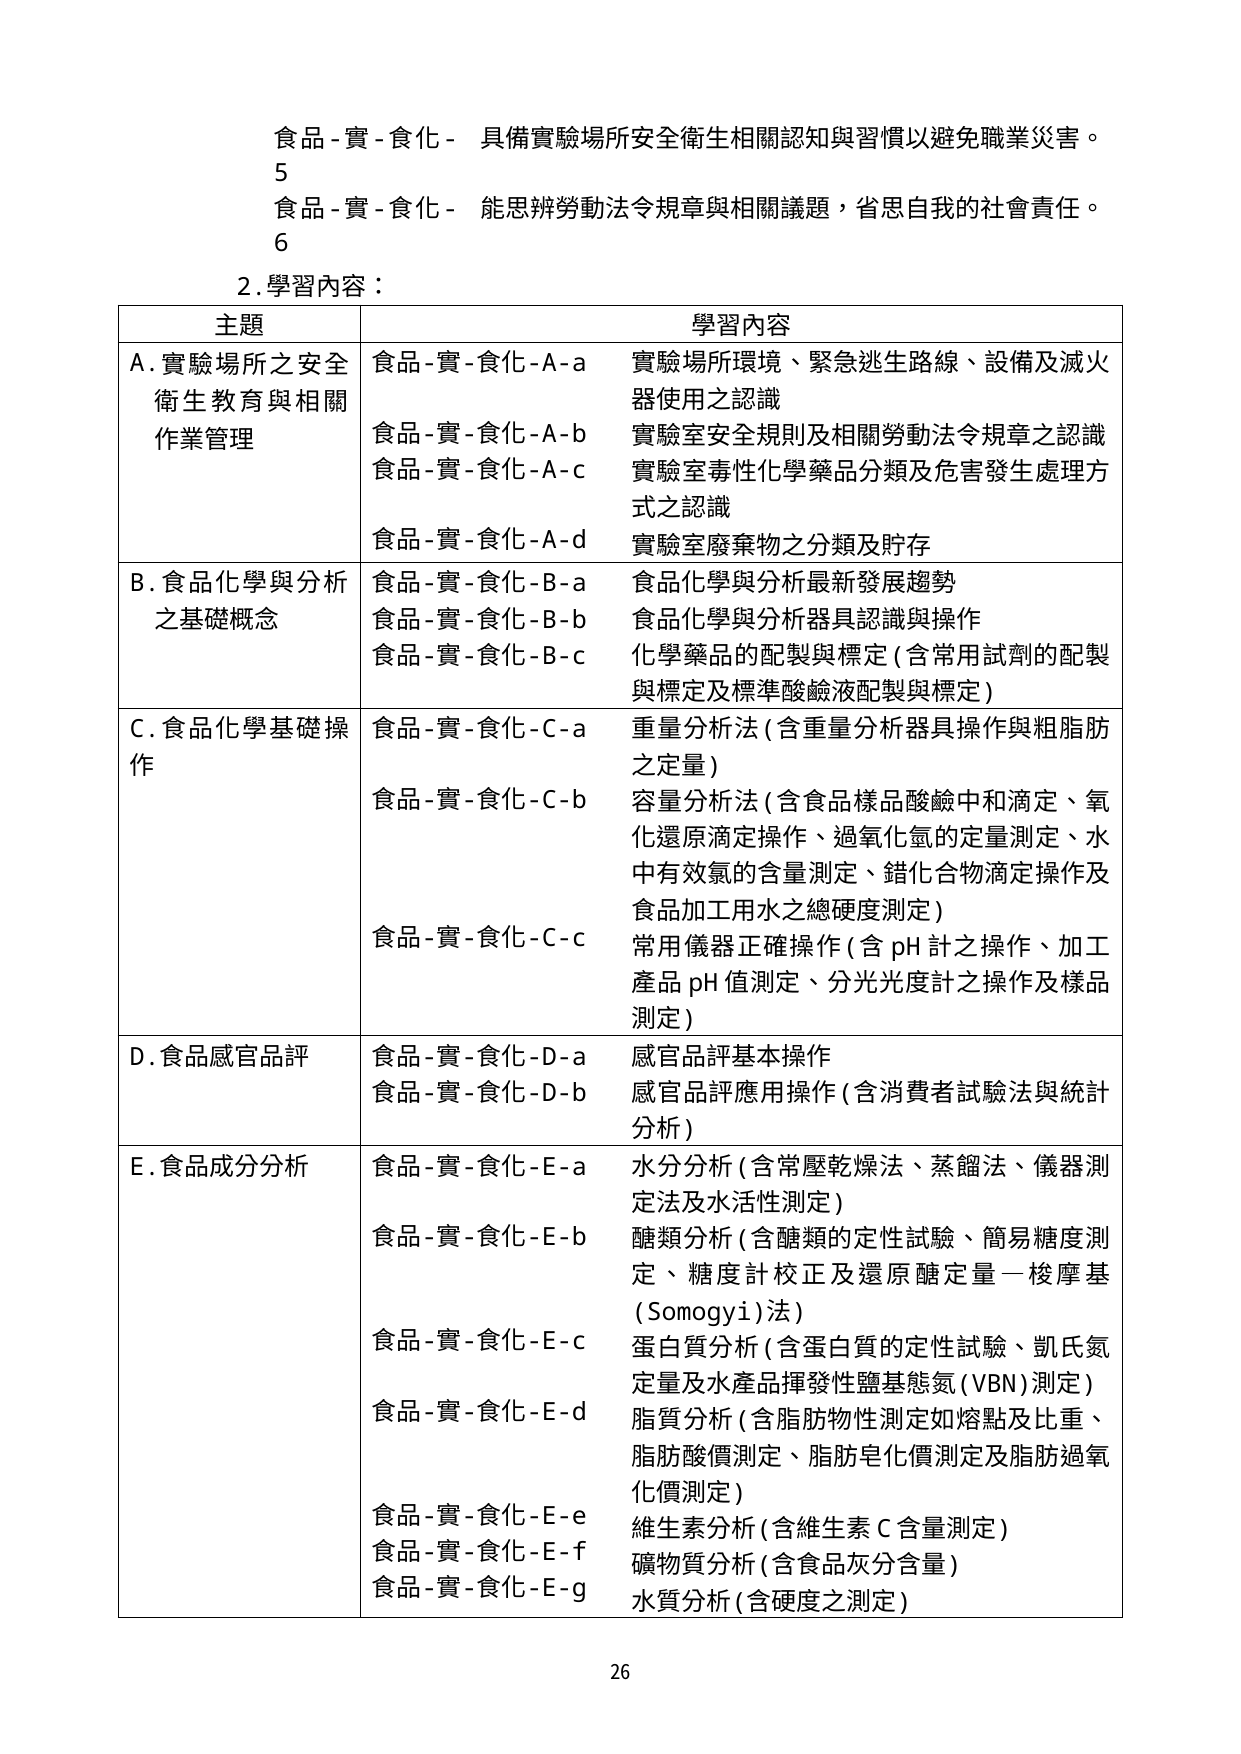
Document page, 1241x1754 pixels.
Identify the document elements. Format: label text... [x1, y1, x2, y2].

table_cell 食品-實-食化-E-a 食品-實-食化-E-b 食品-實-食化-E-c 食品-實-食化-E-d 食品-實-食化-E-e 食品-實-食化-E-f 食品-實-食化-E-g [361, 1146, 620, 1617]
table_cell A.實驗場所之安全衛生教育與相關作業管理 [119, 343, 360, 562]
text 2.學習內容： [236, 259, 1122, 304]
table_cell 實驗場所環境、緊急逃生路線、設備及滅火器使用之認識 實驗室安全規則及相關勞動法令規章之認識 實驗室毒性化學藥品分類及危害發生處理方式之認識 實驗室廢棄物之分類及貯存 [620, 343, 1122, 562]
table_cell B.食品化學與分析之基礎概念 [119, 563, 360, 708]
table_cell 具備實驗場所安全衛生相關認知與習慣以避免職業災害。 [469, 118, 1144, 188]
table_cell 能思辨勞動法令規章與相關議題，省思自我的社會責任。 [469, 189, 1144, 259]
table_cell 食品-實-食化-6 [262, 189, 469, 259]
table_header 學習內容 [361, 306, 1122, 342]
table_cell C.食品化學基礎操作 [119, 709, 360, 1035]
table_cell 食品-實-食化-5 [262, 118, 469, 188]
table_cell 重量分析法(含重量分析器具操作與粗脂肪之定量) 容量分析法(含食品樣品酸鹼中和滴定、氧化還原滴定操作、過氧化氫的定量測定、水中有效氯的含量測定、錯化合物滴定操作及食品加工用水之總硬度測定) 常用儀器正確操作(含pH計之操作、加工產品pH值測定、分光光度計之操作及樣品測定) [620, 709, 1122, 1035]
table_cell 水分分析(含常壓乾燥法、蒸餾法、儀器測定法及水活性測定) 醣類分析(含醣類的定性試驗、簡易糖度測定、糖度計校正及還原醣定量—梭摩基(Somogyi)法) 蛋白質分析(含蛋白質的定性試驗、凱氏氮定量及水產品揮發性鹽基態氮(VBN)測定) 脂質分析(含脂肪物性測定如熔點及比重、脂肪酸價測定、脂肪皂化價測定及脂肪過氧化價測定) 維生素分析(含維生素C含量測定) 礦物質分析(含食品灰分含量) 水質分析(含硬度之測定) [620, 1146, 1122, 1617]
table_cell D.食品感官品評 [119, 1036, 360, 1145]
table_header 主題 [119, 306, 360, 342]
table_cell 食品-實-食化-A-a 食品-實-食化-A-b 食品-實-食化-A-c 食品-實-食化-A-d [361, 343, 620, 562]
table_cell 感官品評基本操作 感官品評應用操作(含消費者試驗法與統計分析) [620, 1036, 1122, 1145]
table_cell 食品-實-食化-C-a 食品-實-食化-C-b 食品-實-食化-C-c [361, 709, 620, 1035]
table_cell 食品化學與分析最新發展趨勢 食品化學與分析器具認識與操作 化學藥品的配製與標定(含常用試劑的配製與標定及標準酸鹼液配製與標定) [620, 563, 1122, 708]
table_cell E.食品成分分析 [119, 1146, 360, 1617]
table_cell 食品-實-食化-D-a 食品-實-食化-D-b [361, 1036, 620, 1145]
table_cell 食品-實-食化-B-a 食品-實-食化-B-b 食品-實-食化-B-c [361, 563, 620, 708]
